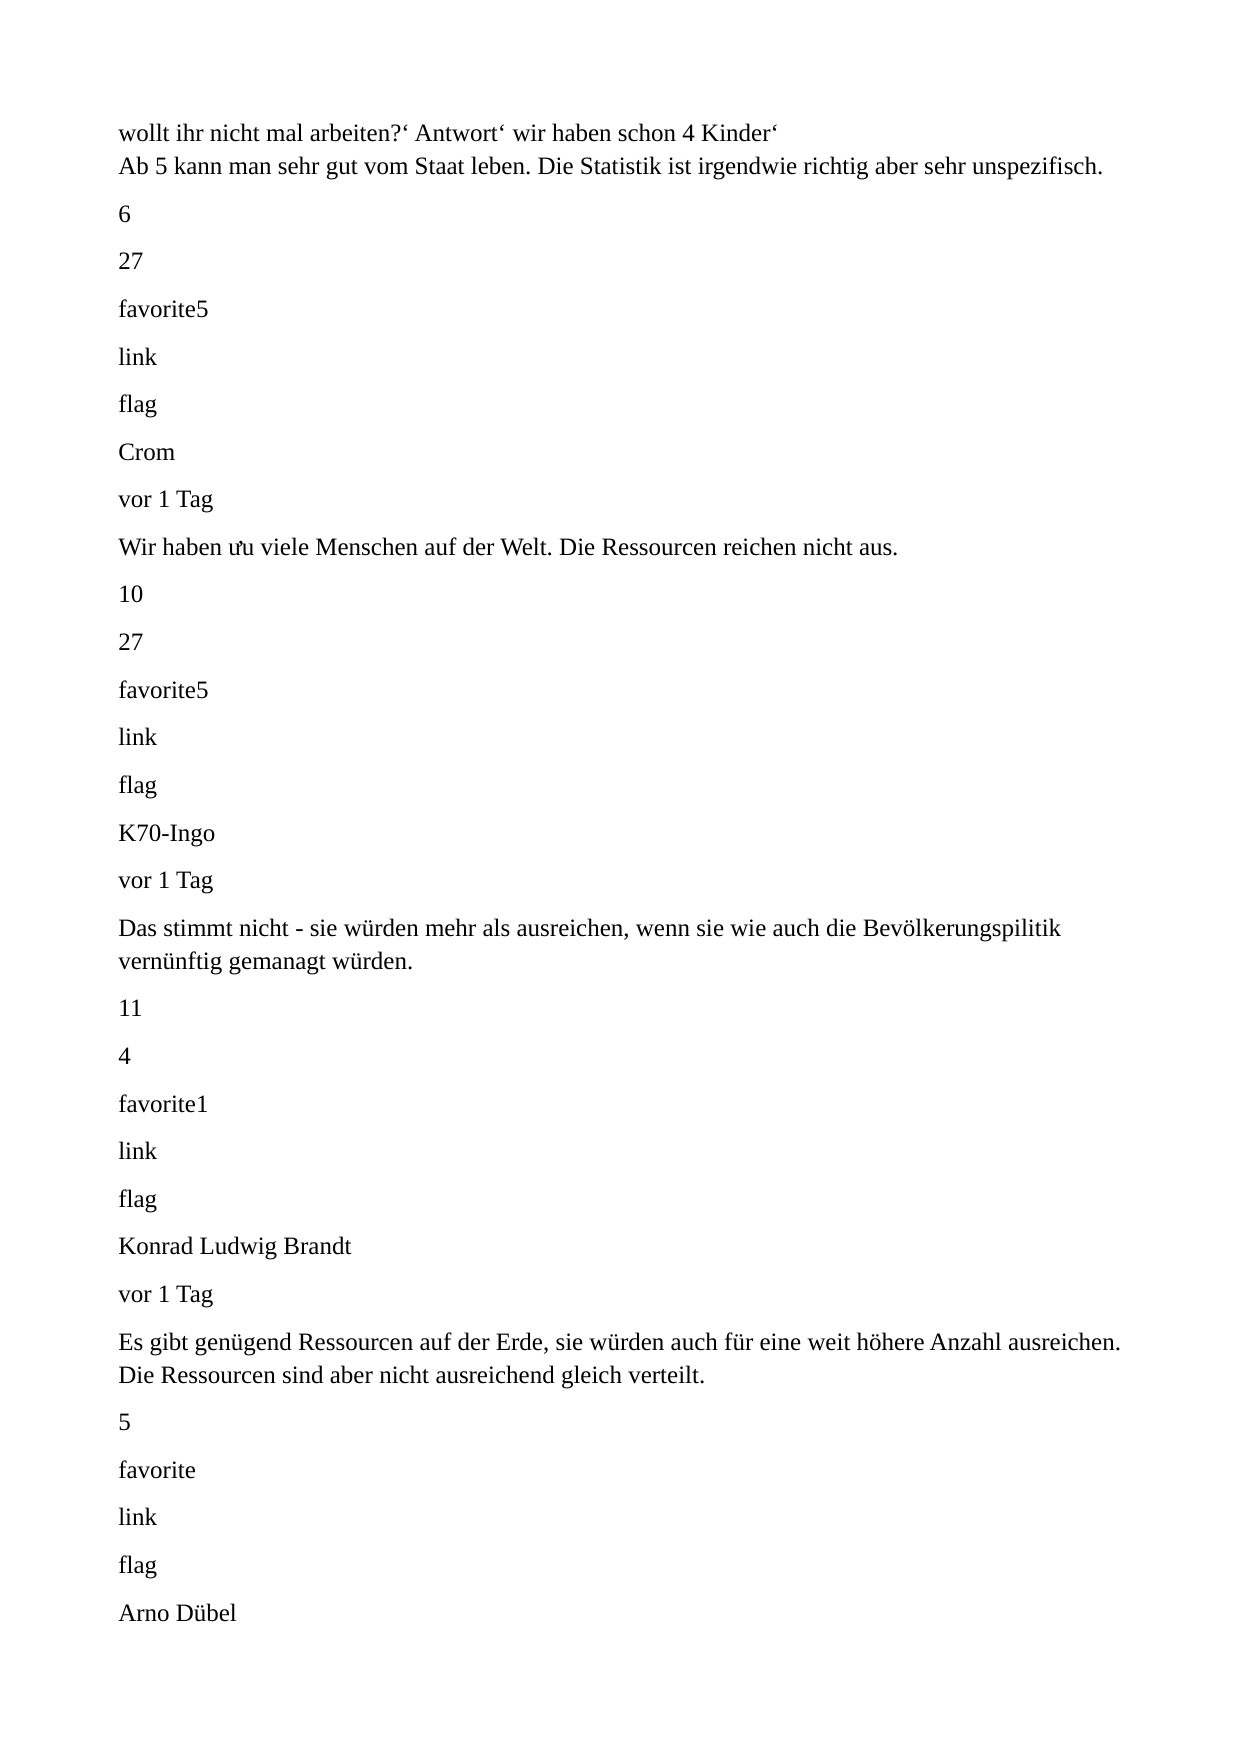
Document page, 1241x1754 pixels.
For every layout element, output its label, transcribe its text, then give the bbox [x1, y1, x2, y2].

text 6 [118, 199, 1122, 227]
text favorite5 [118, 294, 1122, 323]
text 11 [118, 993, 1122, 1022]
text 27 [118, 246, 1122, 275]
text vor 1 Tag [118, 1279, 1122, 1308]
text Es gibt genügend Ressourcen auf der Erde, sie würden auch für eine weit höhere Anzahl ausreichen. Die Ressourcen sind aber nicht ausreichend gleich verteilt. [118, 1327, 1122, 1388]
text Das stimmt nicht - sie würden mehr als ausreichen, wenn sie wie auch die Bevölkerungspilitik vernünftig gemanagt würden. [118, 913, 1122, 974]
text vor 1 Tag [118, 865, 1122, 894]
text K70-Ingo [118, 818, 1122, 846]
text favorite5 [118, 675, 1122, 703]
text Konrad Ludwig Brandt [118, 1231, 1122, 1260]
text favorite1 [118, 1089, 1122, 1117]
text Crom [118, 437, 1122, 466]
text link [118, 342, 1122, 370]
text link [118, 1502, 1122, 1531]
text flag [118, 1184, 1122, 1213]
text 10 [118, 579, 1122, 608]
text vor 1 Tag [118, 484, 1122, 513]
text flag [118, 1550, 1122, 1579]
text Wir haben ưu viele Menschen auf der Welt. Die Ressourcen reichen nicht aus. [118, 532, 1122, 561]
text link [118, 1136, 1122, 1165]
text favorite [118, 1455, 1122, 1484]
text 5 [118, 1407, 1122, 1436]
text wollt ihr nicht mal arbeiten?‘ Antwort‘ wir haben schon 4 Kinder‘ Ab 5 kann man sehr gut vom Staat leben. Die Statistik ist irgendwie richtig aber sehr unspezifisch. [118, 118, 1122, 180]
text Arno Dübel [118, 1598, 1122, 1626]
text link [118, 722, 1122, 751]
text 4 [118, 1041, 1122, 1070]
text flag [118, 770, 1122, 799]
text flag [118, 389, 1122, 418]
text 27 [118, 627, 1122, 656]
